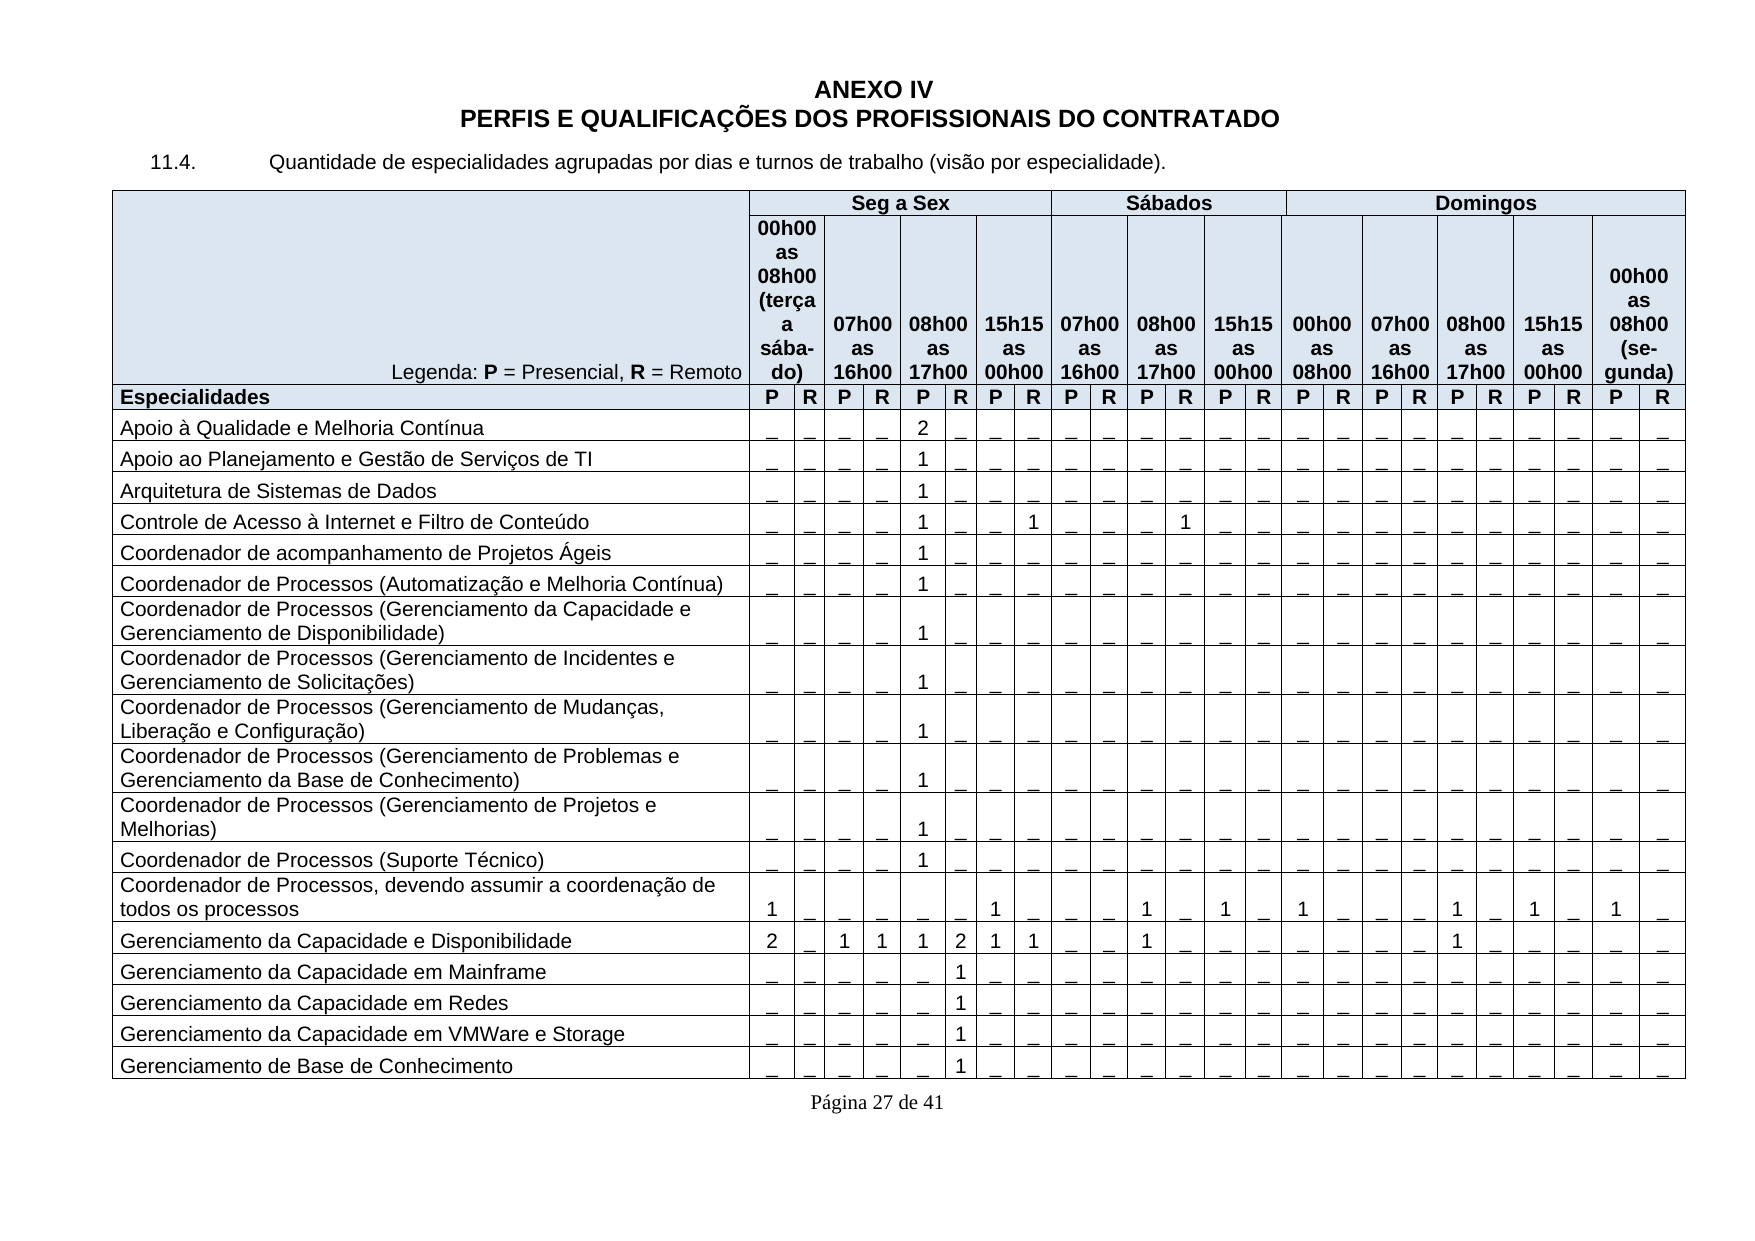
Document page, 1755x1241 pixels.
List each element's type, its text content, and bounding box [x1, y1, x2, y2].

table_cell _ [946, 695, 976, 743]
table_cell _ [946, 744, 976, 792]
table_cell _ [1640, 441, 1685, 471]
table_cell _ [946, 472, 976, 502]
table_cell _ [1593, 646, 1639, 694]
table_cell _ [1514, 1047, 1554, 1077]
table_cell _ [795, 566, 824, 596]
table_cell _ [1282, 504, 1323, 534]
table_cell _ [750, 744, 794, 792]
table_cell _ [1640, 744, 1685, 792]
table_cell _ [1128, 646, 1165, 694]
table_cell _ [1166, 472, 1204, 502]
table_cell _ [1091, 922, 1127, 952]
table_cell _ [1015, 873, 1051, 921]
table_cell 1 [946, 1047, 976, 1077]
table_cell _ [750, 597, 794, 645]
table_cell _ [1246, 1016, 1281, 1046]
table_cell _ [1205, 646, 1245, 694]
table_cell _ [1324, 535, 1362, 565]
table_cell _ [795, 410, 824, 440]
table_cell _ [1052, 1016, 1090, 1046]
table_cell _ [1282, 472, 1323, 502]
table_cell _ [1593, 566, 1639, 596]
table_cell _ [864, 441, 900, 471]
table_cell _ [1438, 1047, 1476, 1077]
table_cell _ [1593, 472, 1639, 502]
table_cell _ [1363, 472, 1401, 502]
table_cell _ [864, 646, 900, 694]
table_cell Coordenador de Processos (Gerenciamento de Problemas e Gerenciamento da Base de Conhecimento) [113, 744, 749, 792]
table_cell _ [1363, 1047, 1401, 1077]
table_cell _ [1246, 793, 1281, 841]
table_cell _ [1282, 646, 1323, 694]
table_cell _ [825, 441, 863, 471]
table_cell _ [1166, 566, 1204, 596]
table_cell _ [977, 597, 1014, 645]
table_cell _ [977, 954, 1014, 984]
table_cell _ [1363, 922, 1401, 952]
table_cell _ [750, 410, 794, 440]
table_cell _ [1363, 646, 1401, 694]
table_cell _ [1555, 597, 1592, 645]
table_cell _ [1477, 873, 1513, 921]
table_cell _ [1363, 954, 1401, 984]
table_cell Coordenador de Processos (Gerenciamento de Mudanças, Liberação e Configuração) [113, 695, 749, 743]
table_cell _ [1514, 472, 1554, 502]
table_cell _ [977, 504, 1014, 534]
table_cell _ [1282, 985, 1323, 1015]
table_cell _ [1438, 954, 1476, 984]
table_cell _ [1091, 535, 1127, 565]
table_cell 1 [1282, 873, 1323, 921]
table_cell _ [977, 793, 1014, 841]
table_cell _ [977, 695, 1014, 743]
table_cell _ [1015, 441, 1051, 471]
table_cell _ [1555, 504, 1592, 534]
table_cell _ [1205, 1047, 1245, 1077]
table_cell _ [1091, 695, 1127, 743]
table_cell _ [1514, 842, 1554, 872]
table_cell _ [1282, 566, 1323, 596]
table_cell R [1166, 385, 1204, 409]
table_cell _ [1091, 566, 1127, 596]
table_cell _ [825, 472, 863, 502]
table_cell _ [750, 441, 794, 471]
table_cell _ [1205, 1016, 1245, 1046]
table_cell _ [864, 1047, 900, 1077]
table_cell _ [1363, 597, 1401, 645]
table_cell _ [1363, 842, 1401, 872]
table_cell 00h00 as 08h00 [1282, 216, 1362, 384]
table_cell 1 [1514, 873, 1554, 921]
table_cell _ [1402, 646, 1437, 694]
table_cell P [750, 385, 794, 409]
table_cell 1 [1438, 922, 1476, 952]
table_cell _ [825, 793, 863, 841]
table_cell _ [977, 646, 1014, 694]
table_cell _ [946, 504, 976, 534]
table_cell _ [1091, 744, 1127, 792]
table_cell _ [1246, 985, 1281, 1015]
table_cell _ [1477, 535, 1513, 565]
table_cell 1 [864, 922, 900, 952]
table_cell P [1593, 385, 1639, 409]
table_cell _ [1555, 744, 1592, 792]
table_cell _ [864, 985, 900, 1015]
table_cell R [1402, 385, 1437, 409]
table_cell _ [1324, 597, 1362, 645]
table_cell _ [1593, 504, 1639, 534]
table_header Domingos [1287, 191, 1685, 215]
table_cell 1 [1015, 504, 1051, 534]
table_cell _ [1324, 1016, 1362, 1046]
table_cell _ [1438, 597, 1476, 645]
table_cell R [946, 385, 976, 409]
table_cell 1 [946, 985, 976, 1015]
table_cell _ [1015, 646, 1051, 694]
table_cell Coordenador de acompanhamento de Projetos Ágeis [113, 535, 749, 565]
table_cell _ [1363, 1016, 1401, 1046]
table_cell _ [1091, 842, 1127, 872]
table_cell 1 [825, 922, 863, 952]
table_cell _ [1363, 695, 1401, 743]
table_cell _ [1514, 441, 1554, 471]
table_cell _ [864, 1016, 900, 1046]
table_cell _ [1514, 597, 1554, 645]
table_cell _ [1091, 1047, 1127, 1077]
table_cell _ [864, 597, 900, 645]
table_cell _ [1640, 793, 1685, 841]
table_cell P [1205, 385, 1245, 409]
table_cell 1 [901, 441, 945, 471]
table_cell 1 [901, 842, 945, 872]
table_cell _ [901, 873, 945, 921]
table_cell _ [946, 793, 976, 841]
table_cell 1 [1128, 873, 1165, 921]
table_cell _ [1640, 985, 1685, 1015]
table_cell 07h00 as 16h00 [825, 216, 900, 384]
table_cell _ [1477, 441, 1513, 471]
table_cell _ [1166, 1047, 1204, 1077]
table_cell P [1363, 385, 1401, 409]
table_cell _ [1166, 695, 1204, 743]
table_cell _ [864, 873, 900, 921]
table_cell _ [1402, 744, 1437, 792]
table_cell _ [1015, 954, 1051, 984]
table_cell _ [1246, 646, 1281, 694]
table_cell _ [1402, 441, 1437, 471]
table_cell _ [1363, 535, 1401, 565]
table_cell _ [1205, 597, 1245, 645]
table_cell _ [1477, 1047, 1513, 1077]
table_cell _ [864, 954, 900, 984]
table_cell _ [1205, 566, 1245, 596]
table_cell _ [1052, 472, 1090, 502]
table_cell _ [1477, 954, 1513, 984]
table_header [113, 191, 749, 215]
table_cell _ [825, 744, 863, 792]
table_cell 15h15 as 00h00 [1514, 216, 1592, 384]
table_cell _ [1205, 985, 1245, 1015]
table_cell _ [1555, 922, 1592, 952]
table_cell _ [1363, 793, 1401, 841]
table_cell _ [1363, 504, 1401, 534]
table_header Seg a Sex [750, 191, 1051, 215]
table_cell _ [825, 873, 863, 921]
table_cell _ [1091, 472, 1127, 502]
table_cell _ [1205, 504, 1245, 534]
table_cell _ [750, 535, 794, 565]
table_cell _ [1514, 410, 1554, 440]
table_cell Coordenador de Processos (Automatização e Melhoria Contínua) [113, 566, 749, 596]
table_cell _ [1205, 410, 1245, 440]
table_cell _ [750, 842, 794, 872]
table_cell Arquitetura de Sistemas de Dados [113, 472, 749, 502]
table_cell _ [1438, 535, 1476, 565]
table_cell _ [1402, 695, 1437, 743]
table_cell _ [1246, 954, 1281, 984]
table_cell _ [1282, 954, 1323, 984]
table_cell _ [825, 410, 863, 440]
table_cell P [1438, 385, 1476, 409]
table_cell R [1640, 385, 1685, 409]
table_header Sábados [1052, 191, 1286, 215]
table_cell _ [1477, 597, 1513, 645]
table_cell _ [1593, 441, 1639, 471]
table_cell Gerenciamento de Base de Conhecimento [113, 1047, 749, 1077]
table_cell _ [1363, 410, 1401, 440]
table_cell _ [1282, 1047, 1323, 1077]
table_cell _ [1477, 410, 1513, 440]
table_cell _ [1640, 842, 1685, 872]
table_cell 1 [901, 504, 945, 534]
table_cell 1 [901, 535, 945, 565]
table_cell _ [1128, 985, 1165, 1015]
table_cell 00h00 as 08h00 (terça a sába-do) [750, 216, 824, 384]
table_cell _ [1477, 744, 1513, 792]
table_cell _ [1128, 793, 1165, 841]
table_cell 07h00 as 16h00 [1363, 216, 1437, 384]
table_cell _ [1324, 646, 1362, 694]
table_cell _ [750, 954, 794, 984]
table_cell _ [750, 472, 794, 502]
table_cell _ [1246, 566, 1281, 596]
table_cell 1 [1015, 922, 1051, 952]
table_cell _ [1514, 922, 1554, 952]
table_cell _ [1438, 695, 1476, 743]
table_cell Especialidades [113, 385, 749, 409]
table_cell Gerenciamento da Capacidade em Mainframe [113, 954, 749, 984]
table_cell _ [1402, 535, 1437, 565]
table_cell _ [1593, 954, 1639, 984]
table_cell _ [750, 646, 794, 694]
table_cell _ [1128, 1047, 1165, 1077]
table_cell _ [1015, 535, 1051, 565]
table_cell Controle de Acesso à Internet e Filtro de Conteúdo [113, 504, 749, 534]
table_cell _ [1205, 954, 1245, 984]
table_cell _ [1128, 504, 1165, 534]
list Quantidade de especialidades agrupadas por dias e turnos de trabalho (visão por especialidade). [150, 150, 1642, 174]
table_cell R [795, 385, 824, 409]
table_cell _ [1091, 985, 1127, 1015]
table_cell _ [1282, 597, 1323, 645]
table_cell _ [1438, 504, 1476, 534]
table_cell Coordenador de Processos, devendo assumir a coordenação de todos os processos [113, 873, 749, 921]
table_cell _ [795, 954, 824, 984]
table_cell R [1246, 385, 1281, 409]
table_cell P [1282, 385, 1323, 409]
table_cell 1 [901, 922, 945, 952]
table_cell _ [1015, 695, 1051, 743]
table_cell 1 [1166, 504, 1204, 534]
table_cell P [1052, 385, 1090, 409]
table_cell _ [1593, 1016, 1639, 1046]
table_cell _ [1363, 566, 1401, 596]
table_cell _ [1282, 793, 1323, 841]
table_cell _ [1128, 566, 1165, 596]
table_cell _ [1282, 535, 1323, 565]
table_cell _ [1402, 985, 1437, 1015]
table_cell _ [1555, 695, 1592, 743]
table_cell _ [1555, 793, 1592, 841]
table_cell _ [1015, 597, 1051, 645]
table_cell _ [1166, 597, 1204, 645]
table_cell _ [1205, 441, 1245, 471]
table_cell _ [1438, 646, 1476, 694]
table_cell _ [864, 535, 900, 565]
table_cell _ [1593, 1047, 1639, 1077]
table_cell 1 [1438, 873, 1476, 921]
table_cell _ [1282, 922, 1323, 952]
table_cell _ [977, 1047, 1014, 1077]
table_cell _ [977, 985, 1014, 1015]
table_cell _ [1166, 873, 1204, 921]
table_cell _ [1015, 842, 1051, 872]
table_cell _ [1438, 566, 1476, 596]
table_cell _ [750, 985, 794, 1015]
table_cell _ [1091, 793, 1127, 841]
table_cell _ [1555, 410, 1592, 440]
table_cell _ [901, 1047, 945, 1077]
table_cell _ [1052, 695, 1090, 743]
table_cell _ [946, 842, 976, 872]
table_cell _ [1015, 566, 1051, 596]
table_cell _ [1166, 535, 1204, 565]
table_cell _ [1438, 410, 1476, 440]
table_cell _ [1246, 695, 1281, 743]
table_cell 1 [901, 793, 945, 841]
table_cell _ [1555, 441, 1592, 471]
table_cell _ [1593, 985, 1639, 1015]
table_cell _ [825, 985, 863, 1015]
table_cell _ [1205, 472, 1245, 502]
table_cell _ [1166, 954, 1204, 984]
table_cell _ [1091, 646, 1127, 694]
table_cell _ [1205, 793, 1245, 841]
table_cell _ [901, 1016, 945, 1046]
table_cell _ [1402, 1016, 1437, 1046]
table_cell R [1477, 385, 1513, 409]
table_cell _ [1324, 410, 1362, 440]
table_cell R [864, 385, 900, 409]
table_cell _ [1363, 441, 1401, 471]
table_cell _ [1324, 842, 1362, 872]
table_cell _ [1555, 646, 1592, 694]
table_cell _ [1246, 410, 1281, 440]
table_cell _ [1640, 566, 1685, 596]
table_cell _ [1593, 744, 1639, 792]
table_cell 1 [901, 695, 945, 743]
table_cell _ [1402, 566, 1437, 596]
table_cell _ [1052, 441, 1090, 471]
table_cell 1 [946, 1016, 976, 1046]
table_cell _ [1477, 985, 1513, 1015]
table_cell _ [1477, 566, 1513, 596]
table_cell _ [1091, 1016, 1127, 1046]
table_cell _ [1128, 954, 1165, 984]
table_cell _ [1324, 1047, 1362, 1077]
table_cell P [1128, 385, 1165, 409]
table_cell _ [1015, 1016, 1051, 1046]
table_cell _ [1246, 922, 1281, 952]
table_cell _ [1128, 842, 1165, 872]
table_cell _ [1091, 441, 1127, 471]
table_cell 1 [977, 873, 1014, 921]
table_cell _ [946, 535, 976, 565]
table_cell _ [1363, 985, 1401, 1015]
table_cell 1 [977, 922, 1014, 952]
table_cell Coordenador de Processos (Gerenciamento de Projetos e Melhorias) [113, 793, 749, 841]
table_cell _ [1477, 842, 1513, 872]
table_cell _ [1555, 566, 1592, 596]
table_cell _ [750, 1016, 794, 1046]
table_cell _ [1514, 504, 1554, 534]
table_cell _ [1324, 504, 1362, 534]
table_cell _ [1015, 744, 1051, 792]
table_cell _ [1402, 793, 1437, 841]
table_cell _ [977, 842, 1014, 872]
table_cell _ [1246, 744, 1281, 792]
table_cell _ [1640, 873, 1685, 921]
table_cell _ [1246, 1047, 1281, 1077]
table_cell _ [1015, 1047, 1051, 1077]
table_cell P [977, 385, 1014, 409]
table_cell _ [1128, 410, 1165, 440]
table_cell _ [1402, 842, 1437, 872]
table_cell _ [1052, 1047, 1090, 1077]
table_cell _ [795, 1016, 824, 1046]
table_cell _ [1555, 954, 1592, 984]
table_cell _ [1205, 695, 1245, 743]
table_cell _ [1555, 842, 1592, 872]
table_cell _ [1640, 1016, 1685, 1046]
table_cell _ [1363, 744, 1401, 792]
table_cell 1 [901, 744, 945, 792]
table_cell _ [1166, 410, 1204, 440]
table_cell _ [1514, 744, 1554, 792]
table_cell _ [1438, 441, 1476, 471]
table_cell 1 [901, 566, 945, 596]
table_cell _ [1205, 922, 1245, 952]
table_cell _ [1052, 566, 1090, 596]
table_cell _ [1246, 504, 1281, 534]
table_cell Gerenciamento da Capacidade em VMWare e Storage [113, 1016, 749, 1046]
table_cell _ [1514, 535, 1554, 565]
table_cell _ [1640, 410, 1685, 440]
table_cell 1 [946, 954, 976, 984]
table_cell _ [864, 566, 900, 596]
table_cell _ [864, 410, 900, 440]
table_cell _ [795, 695, 824, 743]
table_cell _ [1593, 597, 1639, 645]
table_cell _ [1477, 646, 1513, 694]
table_cell _ [1052, 793, 1090, 841]
table_cell _ [1246, 597, 1281, 645]
table_cell 2 [901, 410, 945, 440]
table_cell _ [1128, 597, 1165, 645]
table_cell _ [825, 842, 863, 872]
table_cell _ [1324, 472, 1362, 502]
table_cell 15h15 as 00h00 [977, 216, 1051, 384]
table_cell 1 [750, 873, 794, 921]
table_cell _ [795, 873, 824, 921]
table_cell _ [1246, 472, 1281, 502]
table_cell _ [1593, 793, 1639, 841]
table_cell _ [1324, 873, 1362, 921]
table_cell _ [1205, 744, 1245, 792]
table_cell _ [750, 1047, 794, 1077]
table_cell _ [825, 535, 863, 565]
table_cell _ [1282, 1016, 1323, 1046]
table_cell Gerenciamento da Capacidade e Disponibilidade [113, 922, 749, 952]
table_cell _ [1402, 954, 1437, 984]
table_cell _ [1477, 504, 1513, 534]
table_cell 1 [901, 646, 945, 694]
table_cell _ [1593, 535, 1639, 565]
table_cell _ [864, 744, 900, 792]
table_cell 1 [901, 597, 945, 645]
table_cell _ [1052, 842, 1090, 872]
table_cell _ [750, 504, 794, 534]
table_cell _ [1477, 695, 1513, 743]
table_cell 07h00 as 16h00 [1052, 216, 1127, 384]
table_cell 00h00 as 08h00 (se-gunda) [1593, 216, 1685, 384]
table_cell _ [1402, 597, 1437, 645]
table_cell _ [1477, 793, 1513, 841]
table_cell _ [1324, 922, 1362, 952]
table_cell _ [795, 535, 824, 565]
table_cell _ [1324, 441, 1362, 471]
table_cell _ [1514, 985, 1554, 1015]
table_cell _ [1477, 922, 1513, 952]
table_cell _ [1640, 472, 1685, 502]
table_cell _ [1555, 535, 1592, 565]
table_cell _ [1052, 504, 1090, 534]
table_cell _ [1640, 954, 1685, 984]
table_cell _ [825, 646, 863, 694]
table_cell _ [1052, 744, 1090, 792]
table_cell _ [1166, 842, 1204, 872]
table_cell _ [1166, 441, 1204, 471]
table_cell P [1514, 385, 1554, 409]
table_cell _ [946, 597, 976, 645]
table_cell _ [1166, 1016, 1204, 1046]
table_cell _ [1593, 695, 1639, 743]
table_cell _ [1282, 744, 1323, 792]
table_cell _ [1640, 695, 1685, 743]
table_cell 08h00 as 17h00 [901, 216, 976, 384]
table_cell _ [977, 472, 1014, 502]
table_cell _ [1477, 472, 1513, 502]
table_cell _ [1246, 842, 1281, 872]
table_cell P [825, 385, 863, 409]
table_cell _ [1166, 744, 1204, 792]
table_cell _ [1402, 873, 1437, 921]
table_cell P [901, 385, 945, 409]
table_cell _ [1052, 985, 1090, 1015]
table_cell _ [1324, 954, 1362, 984]
table_cell 2 [750, 922, 794, 952]
table_cell _ [1555, 1016, 1592, 1046]
table_cell 1 [1593, 873, 1639, 921]
table_cell _ [1091, 504, 1127, 534]
table_cell _ [1640, 504, 1685, 534]
table_cell _ [1052, 922, 1090, 952]
table_cell _ [1128, 695, 1165, 743]
table_cell _ [1477, 1016, 1513, 1046]
table_cell Coordenador de Processos (Suporte Técnico) [113, 842, 749, 872]
table_cell _ [1555, 873, 1592, 921]
table_cell Legenda: P = Presencial, R = Remoto [113, 215, 749, 384]
table_cell _ [1015, 985, 1051, 1015]
table_cell _ [795, 744, 824, 792]
table_cell _ [1555, 1047, 1592, 1077]
table_cell _ [1282, 410, 1323, 440]
table_cell _ [795, 472, 824, 502]
table_cell _ [1166, 793, 1204, 841]
table_cell _ [1015, 793, 1051, 841]
table_cell _ [977, 1016, 1014, 1046]
table_cell _ [1438, 793, 1476, 841]
table_cell _ [946, 566, 976, 596]
table_cell _ [825, 597, 863, 645]
table_cell _ [1402, 472, 1437, 502]
table_cell _ [1246, 441, 1281, 471]
table_cell _ [825, 1016, 863, 1046]
table_cell _ [1640, 922, 1685, 952]
table_cell 1 [1205, 873, 1245, 921]
table_cell _ [1514, 566, 1554, 596]
table_cell Apoio ao Planejamento e Gestão de Serviços de TI [113, 441, 749, 471]
table_cell _ [1052, 954, 1090, 984]
table_cell _ [1128, 472, 1165, 502]
table_cell _ [1091, 597, 1127, 645]
table_cell _ [1052, 873, 1090, 921]
table_cell _ [795, 646, 824, 694]
table_cell _ [1091, 410, 1127, 440]
table_cell R [1015, 385, 1051, 409]
table_cell _ [795, 1047, 824, 1077]
table_cell _ [1324, 566, 1362, 596]
table_cell _ [825, 695, 863, 743]
table_cell _ [1324, 695, 1362, 743]
table_cell _ [946, 646, 976, 694]
table_cell _ [1438, 472, 1476, 502]
table_cell 08h00 as 17h00 [1438, 216, 1513, 384]
table_cell Coordenador de Processos (Gerenciamento da Capacidade e Gerenciamento de Disponibilidade) [113, 597, 749, 645]
table_cell _ [901, 985, 945, 1015]
table_cell _ [825, 504, 863, 534]
table_cell _ [946, 873, 976, 921]
table_cell _ [1514, 695, 1554, 743]
table_cell _ [1438, 744, 1476, 792]
table_cell _ [1640, 1047, 1685, 1077]
table_cell Apoio à Qualidade e Melhoria Contínua [113, 410, 749, 440]
table_cell _ [795, 504, 824, 534]
table_cell _ [864, 793, 900, 841]
table_cell _ [1128, 1016, 1165, 1046]
table_cell _ [1128, 744, 1165, 792]
table_cell _ [1514, 793, 1554, 841]
table_cell _ [1640, 597, 1685, 645]
table_cell _ [977, 535, 1014, 565]
table_cell _ [1246, 535, 1281, 565]
table_cell _ [1324, 744, 1362, 792]
table_cell _ [1052, 597, 1090, 645]
table_cell _ [901, 954, 945, 984]
table_cell _ [825, 1047, 863, 1077]
table_cell _ [795, 597, 824, 645]
table_cell _ [864, 504, 900, 534]
table_cell _ [977, 744, 1014, 792]
table_cell _ [1166, 985, 1204, 1015]
table_cell _ [977, 566, 1014, 596]
table_cell R [1091, 385, 1127, 409]
table_cell _ [1324, 793, 1362, 841]
table_cell _ [1593, 842, 1639, 872]
table_cell _ [1514, 646, 1554, 694]
table_cell _ [1052, 646, 1090, 694]
table_cell 2 [946, 922, 976, 952]
table_cell _ [750, 566, 794, 596]
table_cell _ [1438, 1016, 1476, 1046]
table_cell R [1555, 385, 1592, 409]
table_cell _ [825, 954, 863, 984]
table_cell _ [1438, 842, 1476, 872]
table_cell _ [1402, 922, 1437, 952]
table_cell _ [1246, 873, 1281, 921]
table_cell _ [1015, 472, 1051, 502]
table_cell _ [825, 566, 863, 596]
table_cell _ [977, 410, 1014, 440]
table_cell _ [1205, 842, 1245, 872]
table_cell _ [977, 441, 1014, 471]
table_cell _ [1640, 646, 1685, 694]
table_cell R [1324, 385, 1362, 409]
table_cell _ [750, 695, 794, 743]
table_cell _ [1052, 410, 1090, 440]
table_cell _ [946, 441, 976, 471]
table_cell _ [1555, 472, 1592, 502]
table_cell _ [864, 842, 900, 872]
table_cell _ [1593, 922, 1639, 952]
table_cell _ [1640, 535, 1685, 565]
table_cell _ [1438, 985, 1476, 1015]
table_cell _ [795, 842, 824, 872]
table_cell _ [1128, 535, 1165, 565]
table_cell _ [1166, 646, 1204, 694]
table_cell _ [795, 922, 824, 952]
table_cell _ [1015, 410, 1051, 440]
table_cell 1 [901, 472, 945, 502]
table_cell _ [1324, 985, 1362, 1015]
table_cell 1 [1128, 922, 1165, 952]
table_cell Gerenciamento da Capacidade em Redes [113, 985, 749, 1015]
table_cell _ [1402, 504, 1437, 534]
table_cell _ [1555, 985, 1592, 1015]
table_cell _ [1205, 535, 1245, 565]
table_cell _ [1091, 873, 1127, 921]
table_cell _ [1402, 1047, 1437, 1077]
table_cell _ [1282, 695, 1323, 743]
table_cell _ [795, 793, 824, 841]
table_cell _ [1402, 410, 1437, 440]
table_cell _ [1282, 441, 1323, 471]
table_cell _ [1091, 954, 1127, 984]
table_cell _ [1514, 954, 1554, 984]
table_cell _ [1363, 873, 1401, 921]
table_cell _ [1128, 441, 1165, 471]
table_cell _ [1166, 922, 1204, 952]
table_cell _ [864, 472, 900, 502]
table_cell _ [750, 793, 794, 841]
table_cell _ [946, 410, 976, 440]
table_cell _ [1514, 1016, 1554, 1046]
table_cell _ [795, 985, 824, 1015]
table_cell _ [1052, 535, 1090, 565]
table_cell 08h00 as 17h00 [1128, 216, 1204, 384]
table_cell Coordenador de Processos (Gerenciamento de Incidentes e Gerenciamento de Solicitações) [113, 646, 749, 694]
table_cell 15h15 as 00h00 [1205, 216, 1281, 384]
table_cell _ [864, 695, 900, 743]
table_cell _ [1593, 410, 1639, 440]
table_cell _ [1282, 842, 1323, 872]
table_cell _ [795, 441, 824, 471]
